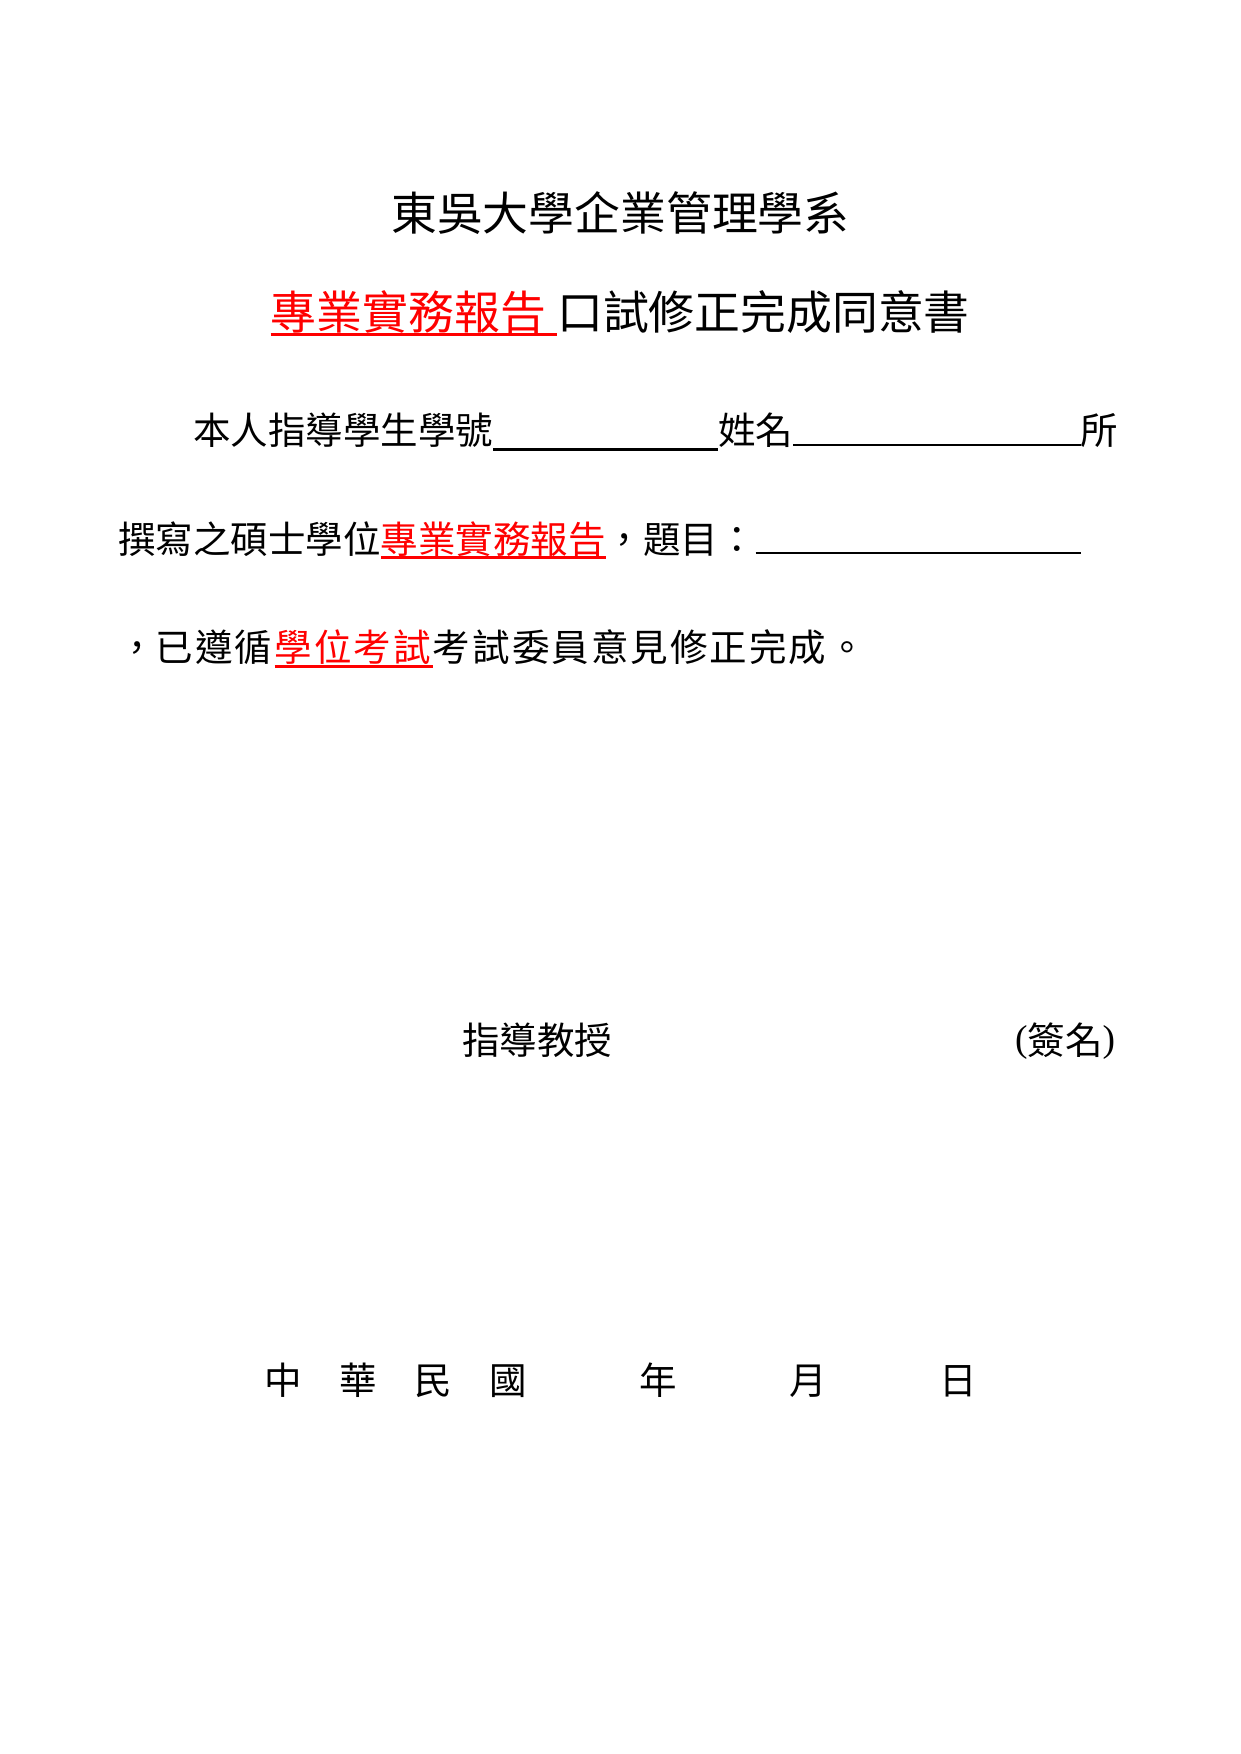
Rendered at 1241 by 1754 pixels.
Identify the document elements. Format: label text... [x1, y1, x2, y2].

text 專業實務報告 口試修正完成同意書 [118, 277, 1122, 343]
text 本人指導學生學號 姓名 所撰寫之碩士學位專業實務報告，題目： ，已遵循學位考試考試委員意見修正完成。 [118, 401, 1122, 672]
text 指導教授 (簽名) [118, 1011, 1122, 1065]
text 東吳大學企業管理學系 [118, 177, 1122, 243]
text 中 華 民 國 年 月 日 [118, 1351, 1122, 1405]
